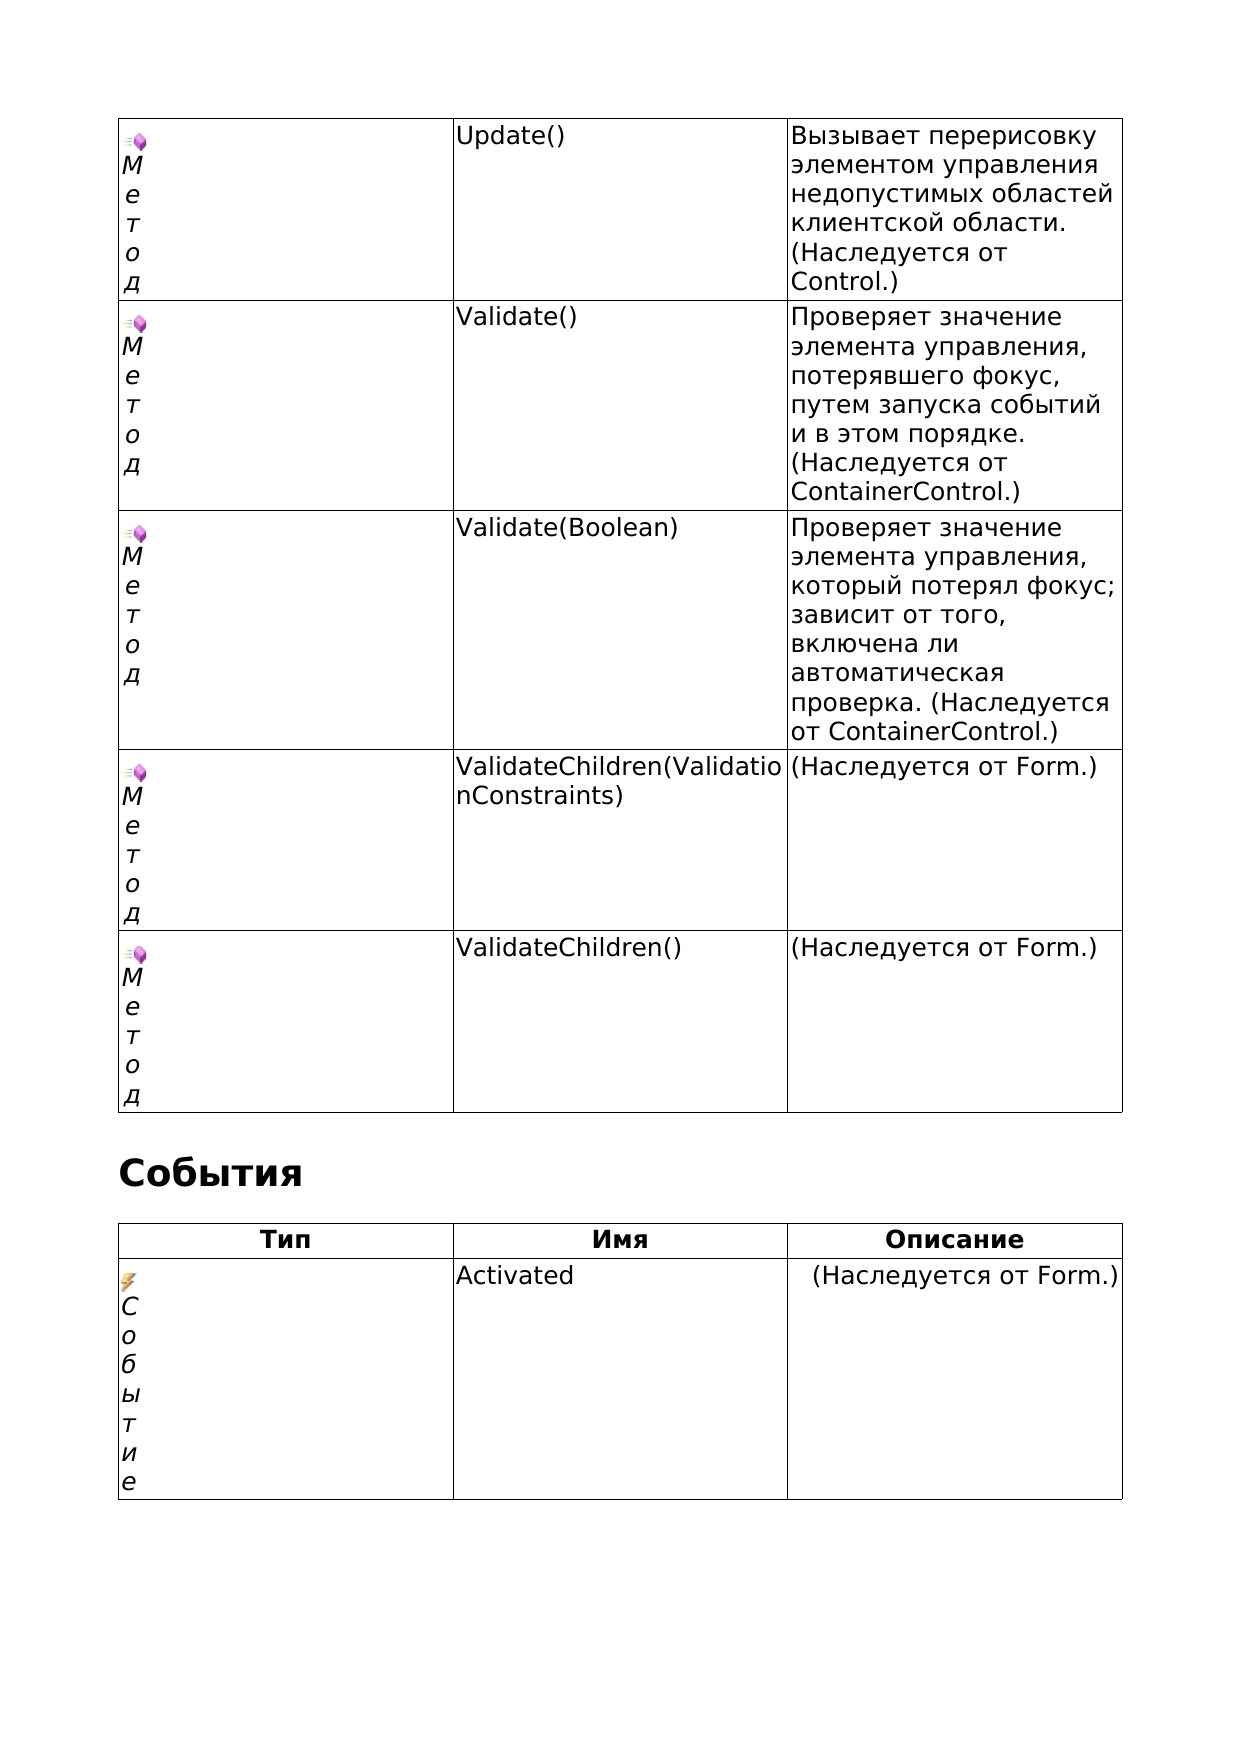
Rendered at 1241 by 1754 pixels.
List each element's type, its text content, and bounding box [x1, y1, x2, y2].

picture [121, 764, 147, 782]
table_cell Validate(Boolean) [454, 511, 787, 749]
subtitle События [118, 1152, 1122, 1195]
table_cell Вызывает перерисовку элементом управления недопустимых областей клиентской области. (Наследуется от Control.) [788, 119, 1122, 299]
table_cell Проверяет значение элемента управления, который потерял фокус; зависит от того, включена ли автоматическая проверка. (Наследуется от ContainerControl.) [788, 511, 1122, 749]
table_cell [119, 1259, 453, 1499]
picture [121, 946, 147, 964]
table_cell Проверяет значение элемента управления, потерявшего фокус, путем запуска событий и в этом порядке. (Наследуется от ContainerControl.) [788, 301, 1122, 510]
table_header Имя [454, 1224, 787, 1258]
picture [121, 133, 147, 151]
table_cell ValidateChildren() [454, 931, 787, 1112]
table_cell Activated [454, 1259, 787, 1499]
table_cell (Наследуется от Form.) [788, 1259, 1122, 1499]
table_cell Update() [454, 119, 787, 299]
table_header Описание [788, 1224, 1122, 1258]
table_cell ValidateChildren(ValidationConstraints) [454, 750, 787, 930]
table_header Тип [119, 1224, 453, 1258]
table_cell [119, 750, 453, 930]
table_cell Validate() [454, 301, 787, 510]
picture [121, 315, 147, 333]
picture [121, 525, 147, 543]
table_cell [119, 511, 453, 749]
table_cell [119, 301, 453, 510]
picture [121, 1273, 137, 1292]
table_cell [119, 931, 453, 1112]
table_cell (Наследуется от Form.) [788, 750, 1122, 930]
table_cell (Наследуется от Form.) [788, 931, 1122, 1112]
table_cell [119, 119, 453, 299]
